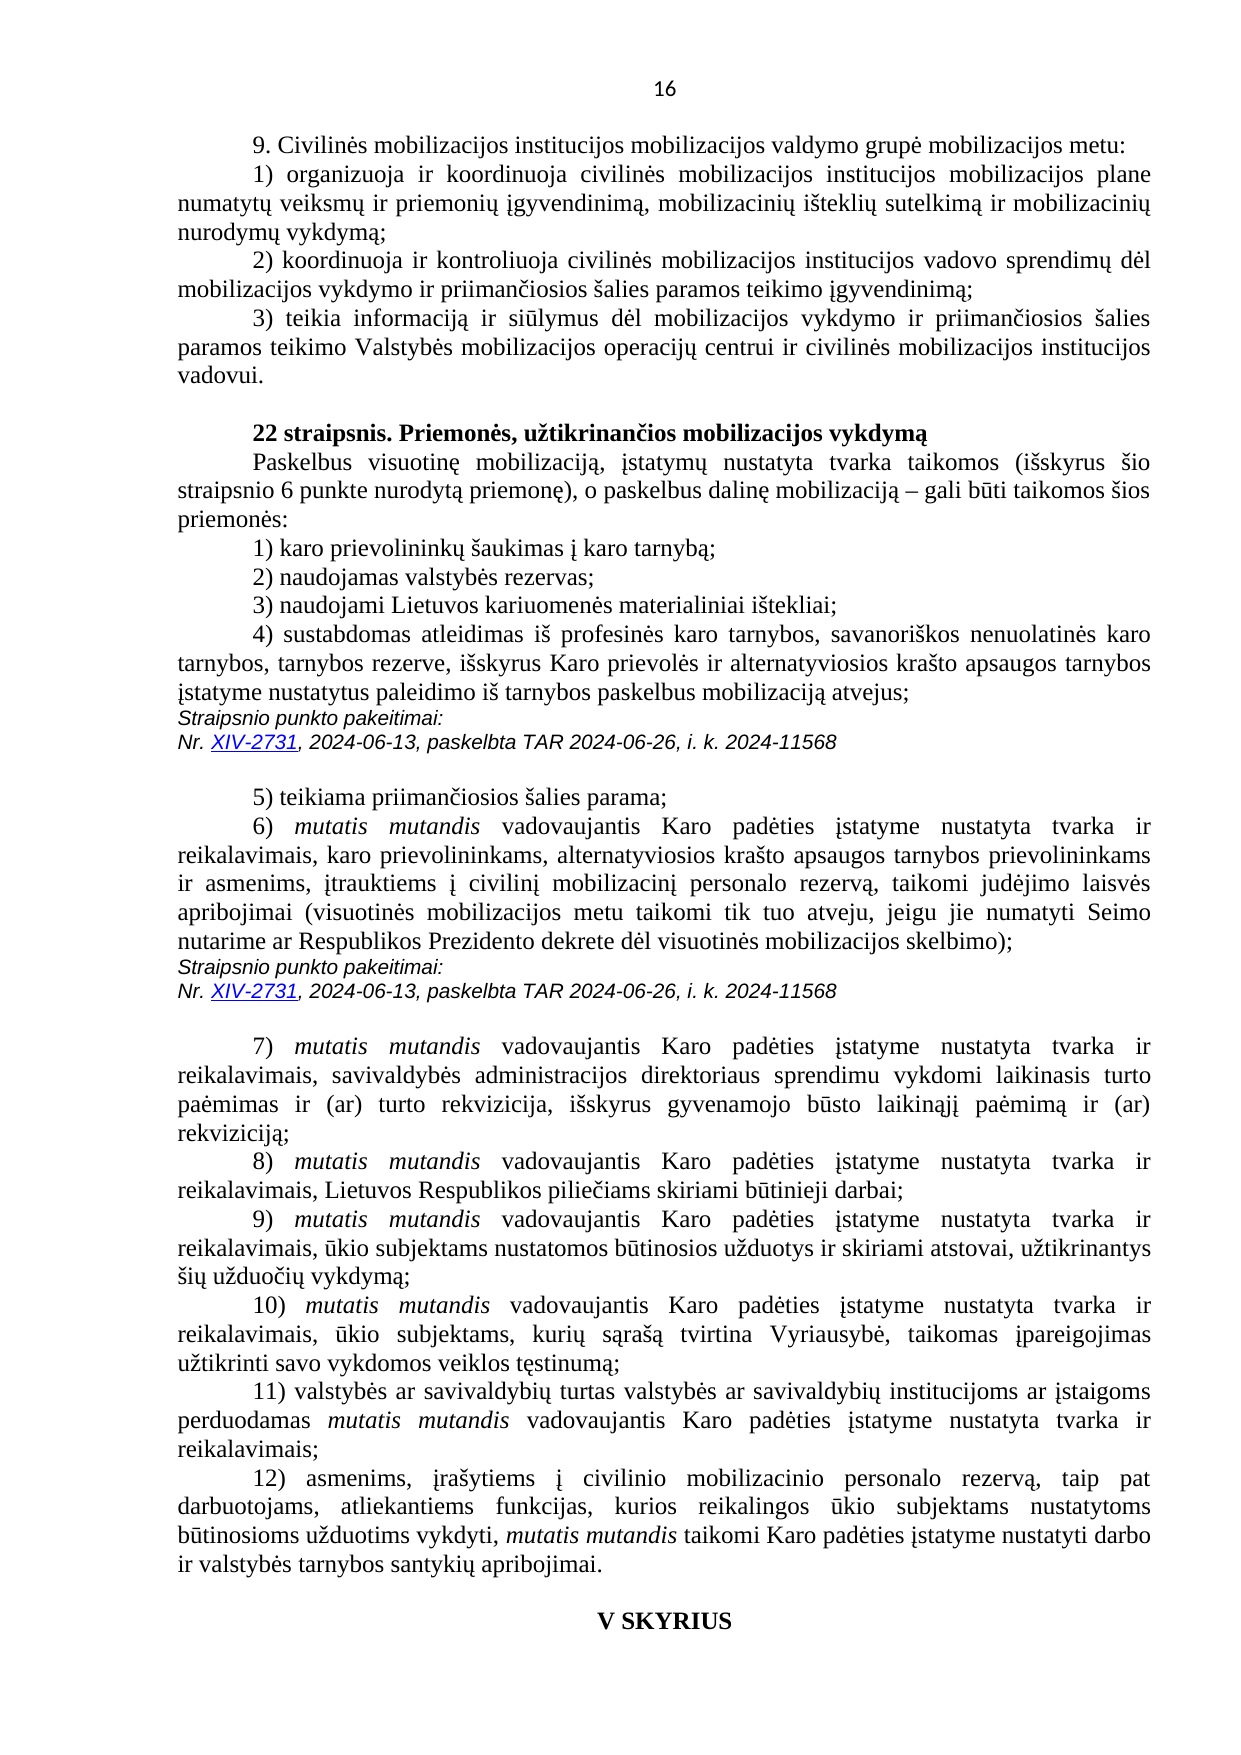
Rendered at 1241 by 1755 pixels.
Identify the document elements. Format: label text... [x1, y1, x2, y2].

text 12) asmenims, įrašytiems į civilinio mobilizacinio personalo rezervą, taip pat darbuotojams, atliekantiems funkcijas, kurios reikalingos ūkio subjektams nustatytoms būtinosioms užduotims vykdyti, mutatis mutandis taikomi Karo padėties įstatyme nustatyti darbo ir valstybės tarnybos santykių apribojimai. [177, 1463, 1152, 1578]
text 5) teikiama priimančiosios šalies parama; [177, 782, 1152, 811]
text 3) teikia informaciją ir siūlymus dėl mobilizacijos vykdymo ir priimančiosios šalies paramos teikimo Valstybės mobilizacijos operacijų centrui ir civilinės mobilizacijos institucijos vadovui. [177, 303, 1152, 389]
text 22 straipsnis. Priemonės, užtikrinančios mobilizacijos vykdymą [177, 418, 1152, 447]
text 3) naudojami Lietuvos kariuomenės materialiniai ištekliai; [177, 591, 1152, 619]
text 4) sustabdomas atleidimas iš profesinės karo tarnybos, savanoriškos nenuolatinės karo tarnybos, tarnybos rezerve, išskyrus Karo prievolės ir alternatyviosios krašto apsaugos tarnybos įstatyme nustatytus paleidimo iš tarnybos paskelbus mobilizaciją atvejus; [177, 619, 1152, 706]
text 9) mutatis mutandis vadovaujantis Karo padėties įstatyme nustatyta tvarka ir reikalavimais, ūkio subjektams nustatomos būtinosios užduotys ir skiriami atstovai, užtikrinantys šių užduočių vykdymą; [177, 1204, 1152, 1290]
text 8) mutatis mutandis vadovaujantis Karo padėties įstatyme nustatyta tvarka ir reikalavimais, Lietuvos Respublikos piliečiams skiriami būtinieji darbai; [177, 1146, 1152, 1204]
text 10) mutatis mutandis vadovaujantis Karo padėties įstatyme nustatyta tvarka ir reikalavimais, ūkio subjektams, kurių sąrašą tvirtina Vyriausybė, taikomas įpareigojimas užtikrinti savo vykdomos veiklos tęstinumą; [177, 1290, 1152, 1376]
text 1) organizuoja ir koordinuoja civilinės mobilizacijos institucijos mobilizacijos plane numatytų veiksmų ir priemonių įgyvendinimą, mobilizacinių išteklių sutelkimą ir mobilizacinių nurodymų vykdymą; [177, 159, 1152, 246]
text 9. Civilinės mobilizacijos institucijos mobilizacijos valdymo grupė mobilizacijos metu: [177, 131, 1152, 159]
text 6) mutatis mutandis vadovaujantis Karo padėties įstatyme nustatyta tvarka ir reikalavimais, karo prievolininkams, alternatyviosios krašto apsaugos tarnybos prievolininkams ir asmenims, įtrauktiems į civilinį mobilizacinį personalo rezervą, taikomi judėjimo laisvės apribojimai (visuotinės mobilizacijos metu taikomi tik tuo atveju, jeigu jie numatyti Seimo nutarime ar Respublikos Prezidento dekrete dėl visuotinės mobilizacijos skelbimo); [177, 811, 1152, 955]
text Straipsnio punkto pakeitimai: [177, 706, 1152, 729]
text Paskelbus visuotinę mobilizaciją, įstatymų nustatyta tvarka taikomos (išskyrus šio straipsnio 6 punkte nurodytą priemonę), o paskelbus dalinę mobilizaciją – gali būti taikomos šios priemonės: [177, 447, 1152, 533]
text Nr. XIV-2731, 2024-06-13, paskelbta TAR 2024-06-26, i. k. 2024-11568 [177, 729, 1152, 753]
text 1) karo prievolininkų šaukimas į karo tarnybą; [177, 533, 1152, 562]
text Straipsnio punkto pakeitimai: [177, 955, 1152, 979]
text 11) valstybės ar savivaldybių turtas valstybės ar savivaldybių institucijoms ar įstaigoms perduodamas mutatis mutandis vadovaujantis Karo padėties įstatyme nustatyta tvarka ir reikalavimais; [177, 1376, 1152, 1463]
text 2) koordinuoja ir kontroliuoja civilinės mobilizacijos institucijos vadovo sprendimų dėl mobilizacijos vykdymo ir priimančiosios šalies paramos teikimo įgyvendinimą; [177, 246, 1152, 303]
text 7) mutatis mutandis vadovaujantis Karo padėties įstatyme nustatyta tvarka ir reikalavimais, savivaldybės administracijos direktoriaus sprendimu vykdomi laikinasis turto paėmimas ir (ar) turto rekvizicija, išskyrus gyvenamojo būsto laikinąjį paėmimą ir (ar) rekviziciją; [177, 1031, 1152, 1146]
text Nr. XIV-2731, 2024-06-13, paskelbta TAR 2024-06-26, i. k. 2024-11568 [177, 979, 1152, 1003]
text V SKYRIUS [177, 1606, 1152, 1635]
text 2) naudojamas valstybės rezervas; [177, 562, 1152, 591]
